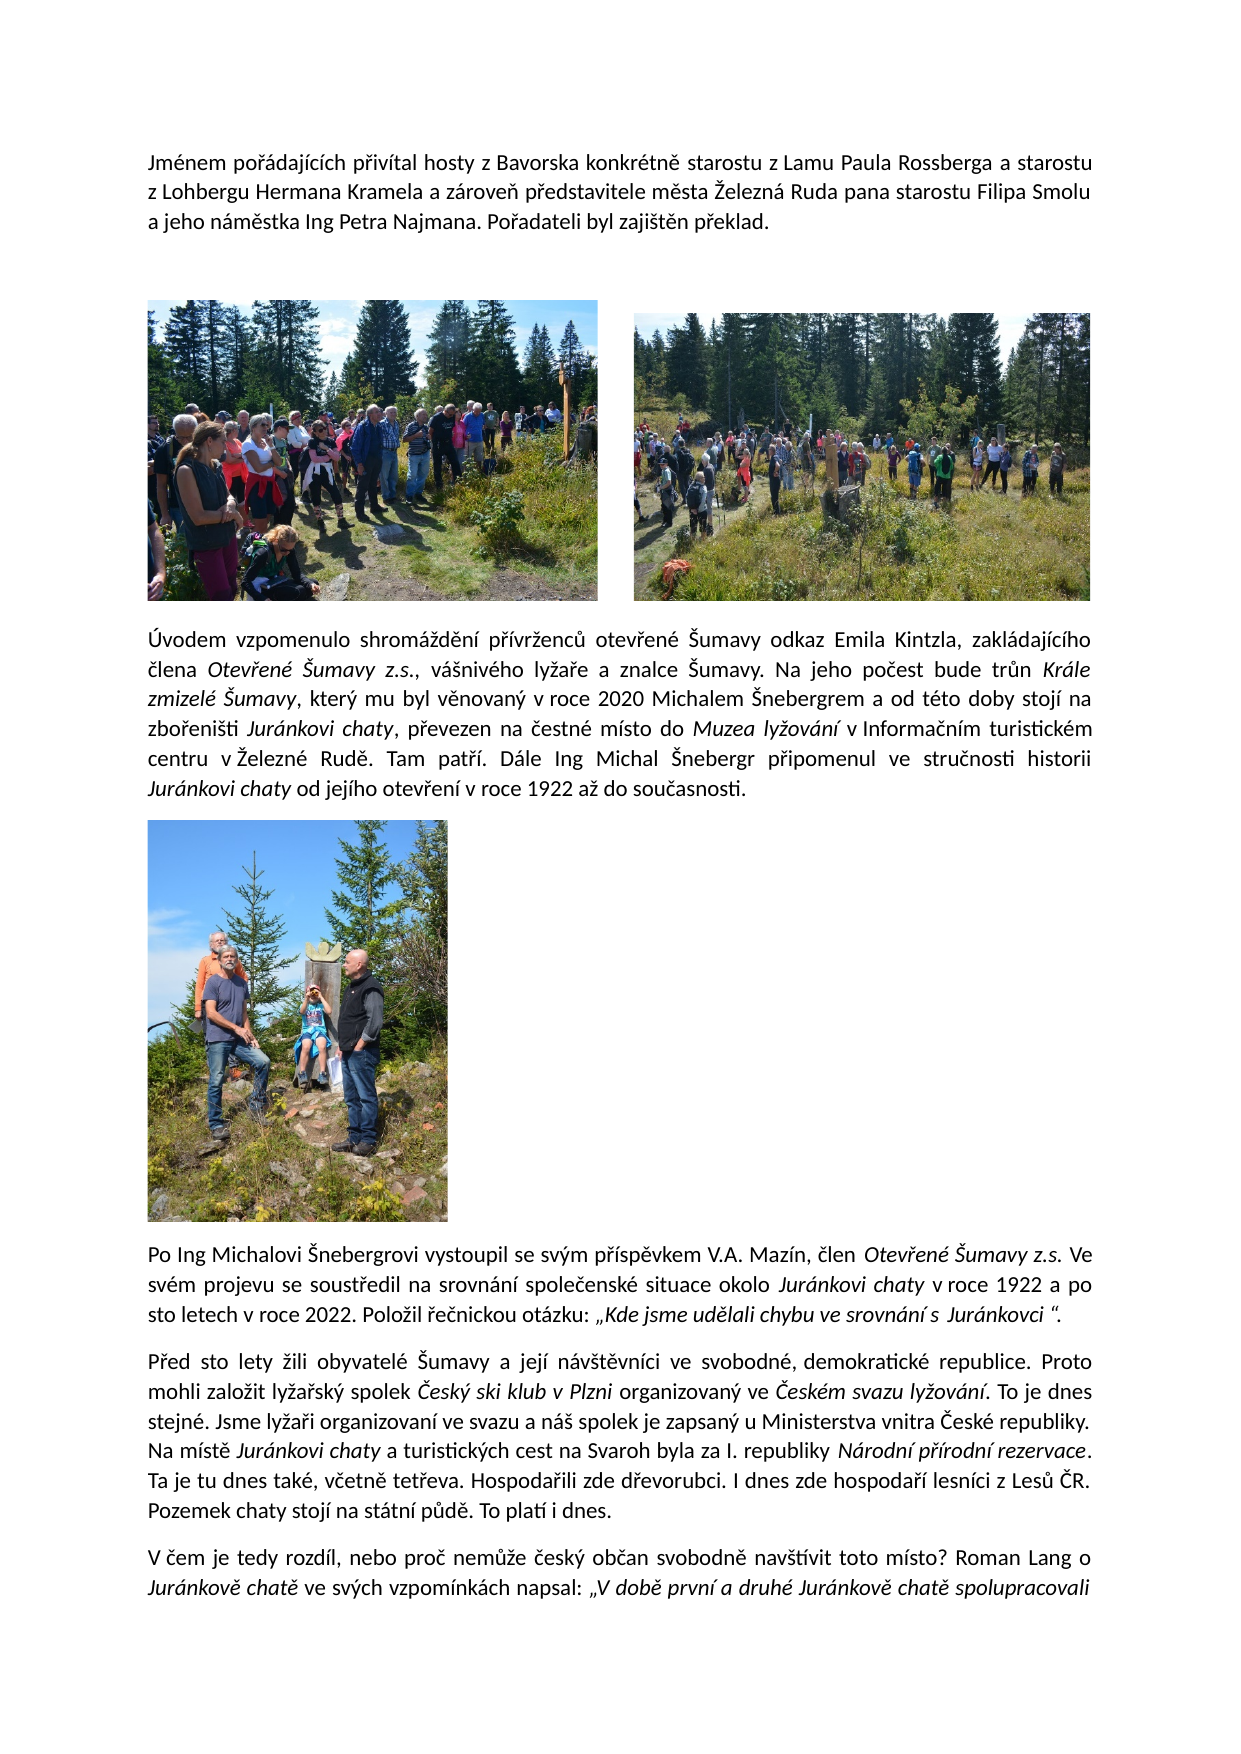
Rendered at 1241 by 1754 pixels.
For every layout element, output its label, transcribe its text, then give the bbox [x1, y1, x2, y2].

text Jménem pořádajících přivítal hosty z Bavorska konkrétně starostu z Lamu Paula Rossberga a starostu z Lohbergu Hermana Kramela a zároveň představitele města Železná Ruda pana starostu Filipa Smolu a jeho náměstka Ing Petra Najmana. Pořadateli byl zajištěn překlad. [148, 148, 1093, 235]
picture [147, 300, 598, 601]
text Po Ing Michalovi Šnebergrovi vystoupil se svým příspěvkem V.A. Mazín, člen Otevřené Šumavy z.s. Ve svém projevu se soustředil na srovnání společenské situace okolo Juránkovi chaty v roce 1922 a po sto letech v roce 2022. Položil řečnickou otázku: „Kde jsme udělali chybu ve srovnání s Juránkovci “. [148, 1241, 1093, 1328]
text Úvodem vzpomenulo shromáždění přívrženců otevřené Šumavy odkaz Emila Kintzla, zakládajícího člena Otevřené Šumavy z.s., vášnivého lyžaře a znalce Šumavy. Na jeho počest bude trůn Krále zmizelé Šumavy, který mu byl věnovaný v roce 2020 Michalem Šnebergrem a od této doby stojí na zbořeništi Juránkovi chaty, převezen na čestné místo do Muzea lyžování v Informačním turistickém centru v Železné Rudě. Tam patří. Dále Ing Michal Šnebergr připomenul ve stručnosti historii Juránkovi chaty od jejího otevření v roce 1922 až do současnosti. [148, 625, 1093, 802]
text Před sto lety žili obyvatelé Šumavy a její návštěvníci ve svobodné, demokratické republice. Proto mohli založit lyžařský spolek Český ski klub v Plzni organizovaný ve Českém svazu lyžování. To je dnes stejné. Jsme lyžaři organizovaní ve svazu a náš spolek je zapsaný u Ministerstva vnitra České republiky. Na místě Juránkovi chaty a turistických cest na Svaroh byla za I. republiky Národní přírodní rezervace. Ta je tu dnes také, včetně tetřeva. Hospodařili zde dřevorubci. I dnes zde hospodaří lesníci z Lesů ČR. Pozemek chaty stojí na státní půdě. To platí i dnes. [148, 1347, 1093, 1524]
text V čem je tedy rozdíl, nebo proč nemůže český občan svobodně navštívit toto místo? Roman Lang o Juránkově chatě ve svých vzpomínkách napsal: „V době první a druhé Juránkově chatě spolupracovali [148, 1543, 1093, 1601]
picture [147, 820, 448, 1222]
picture [633, 313, 1091, 601]
